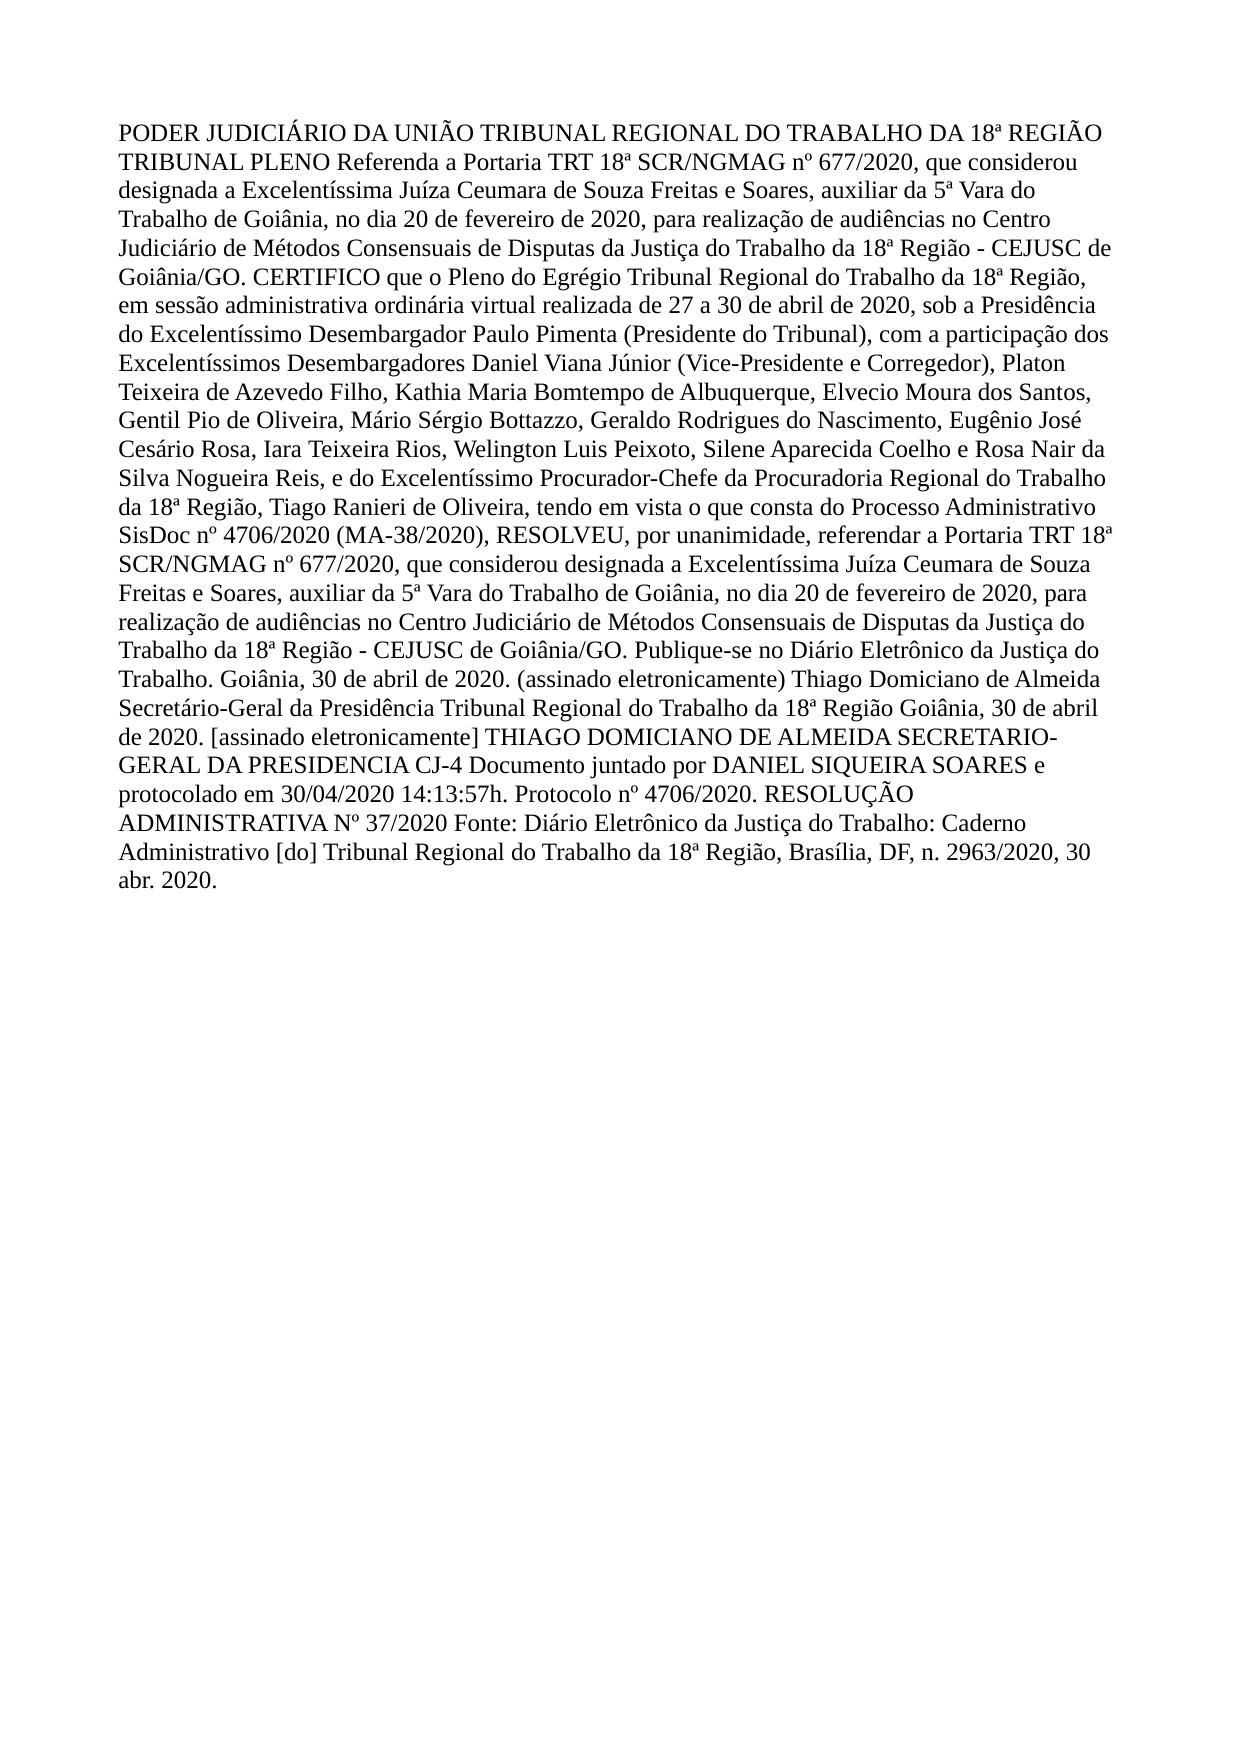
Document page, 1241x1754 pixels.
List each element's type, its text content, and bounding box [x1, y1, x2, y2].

text PODER JUDICIÁRIO DA UNIÃO TRIBUNAL REGIONAL DO TRABALHO DA 18ª REGIÃO TRIBUNAL PLENO Referenda a Portaria TRT 18ª SCR/NGMAG nº 677/2020, que considerou designada a Excelentíssima Juíza Ceumara de Souza Freitas e Soares, auxiliar da 5ª Vara do Trabalho de Goiânia, no dia 20 de fevereiro de 2020, para realização de audiências no Centro Judiciário de Métodos Consensuais de Disputas da Justiça do Trabalho da 18ª Região - CEJUSC de Goiânia/GO. CERTIFICO que o Pleno do Egrégio Tribunal Regional do Trabalho da 18ª Região, em sessão administrativa ordinária virtual realizada de 27 a 30 de abril de 2020, sob a Presidência do Excelentíssimo Desembargador Paulo Pimenta (Presidente do Tribunal), com a participação dos Excelentíssimos Desembargadores Daniel Viana Júnior (Vice-Presidente e Corregedor), Platon Teixeira de Azevedo Filho, Kathia Maria Bomtempo de Albuquerque, Elvecio Moura dos Santos, Gentil Pio de Oliveira, Mário Sérgio Bottazzo, Geraldo Rodrigues do Nascimento, Eugênio José Cesário Rosa, Iara Teixeira Rios, Welington Luis Peixoto, Silene Aparecida Coelho e Rosa Nair da Silva Nogueira Reis, e do Excelentíssimo Procurador-Chefe da Procuradoria Regional do Trabalho da 18ª Região, Tiago Ranieri de Oliveira, tendo em vista o que consta do Processo Administrativo SisDoc nº 4706/2020 (MA-38/2020), RESOLVEU, por unanimidade, referendar a Portaria TRT 18ª SCR/NGMAG nº 677/2020, que considerou designada a Excelentíssima Juíza Ceumara de Souza Freitas e Soares, auxiliar da 5ª Vara do Trabalho de Goiânia, no dia 20 de fevereiro de 2020, para realização de audiências no Centro Judiciário de Métodos Consensuais de Disputas da Justiça do Trabalho da 18ª Região - CEJUSC de Goiânia/GO. Publique-se no Diário Eletrônico da Justiça do Trabalho. Goiânia, 30 de abril de 2020. (assinado eletronicamente) Thiago Domiciano de Almeida Secretário-Geral da Presidência Tribunal Regional do Trabalho da 18ª Região Goiânia, 30 de abril de 2020. [assinado eletronicamente] THIAGO DOMICIANO DE ALMEIDA SECRETARIO-GERAL DA PRESIDENCIA CJ-4 Documento juntado por DANIEL SIQUEIRA SOARES e protocolado em 30/04/2020 14:13:57h. Protocolo nº 4706/2020. RESOLUÇÃO ADMINISTRATIVA Nº 37/2020 Fonte: Diário Eletrônico da Justiça do Trabalho: Caderno Administrativo [do] Tribunal Regional do Trabalho da 18ª Região, Brasília, DF, n. 2963/2020, 30 abr. 2020. [118, 118, 1122, 894]
